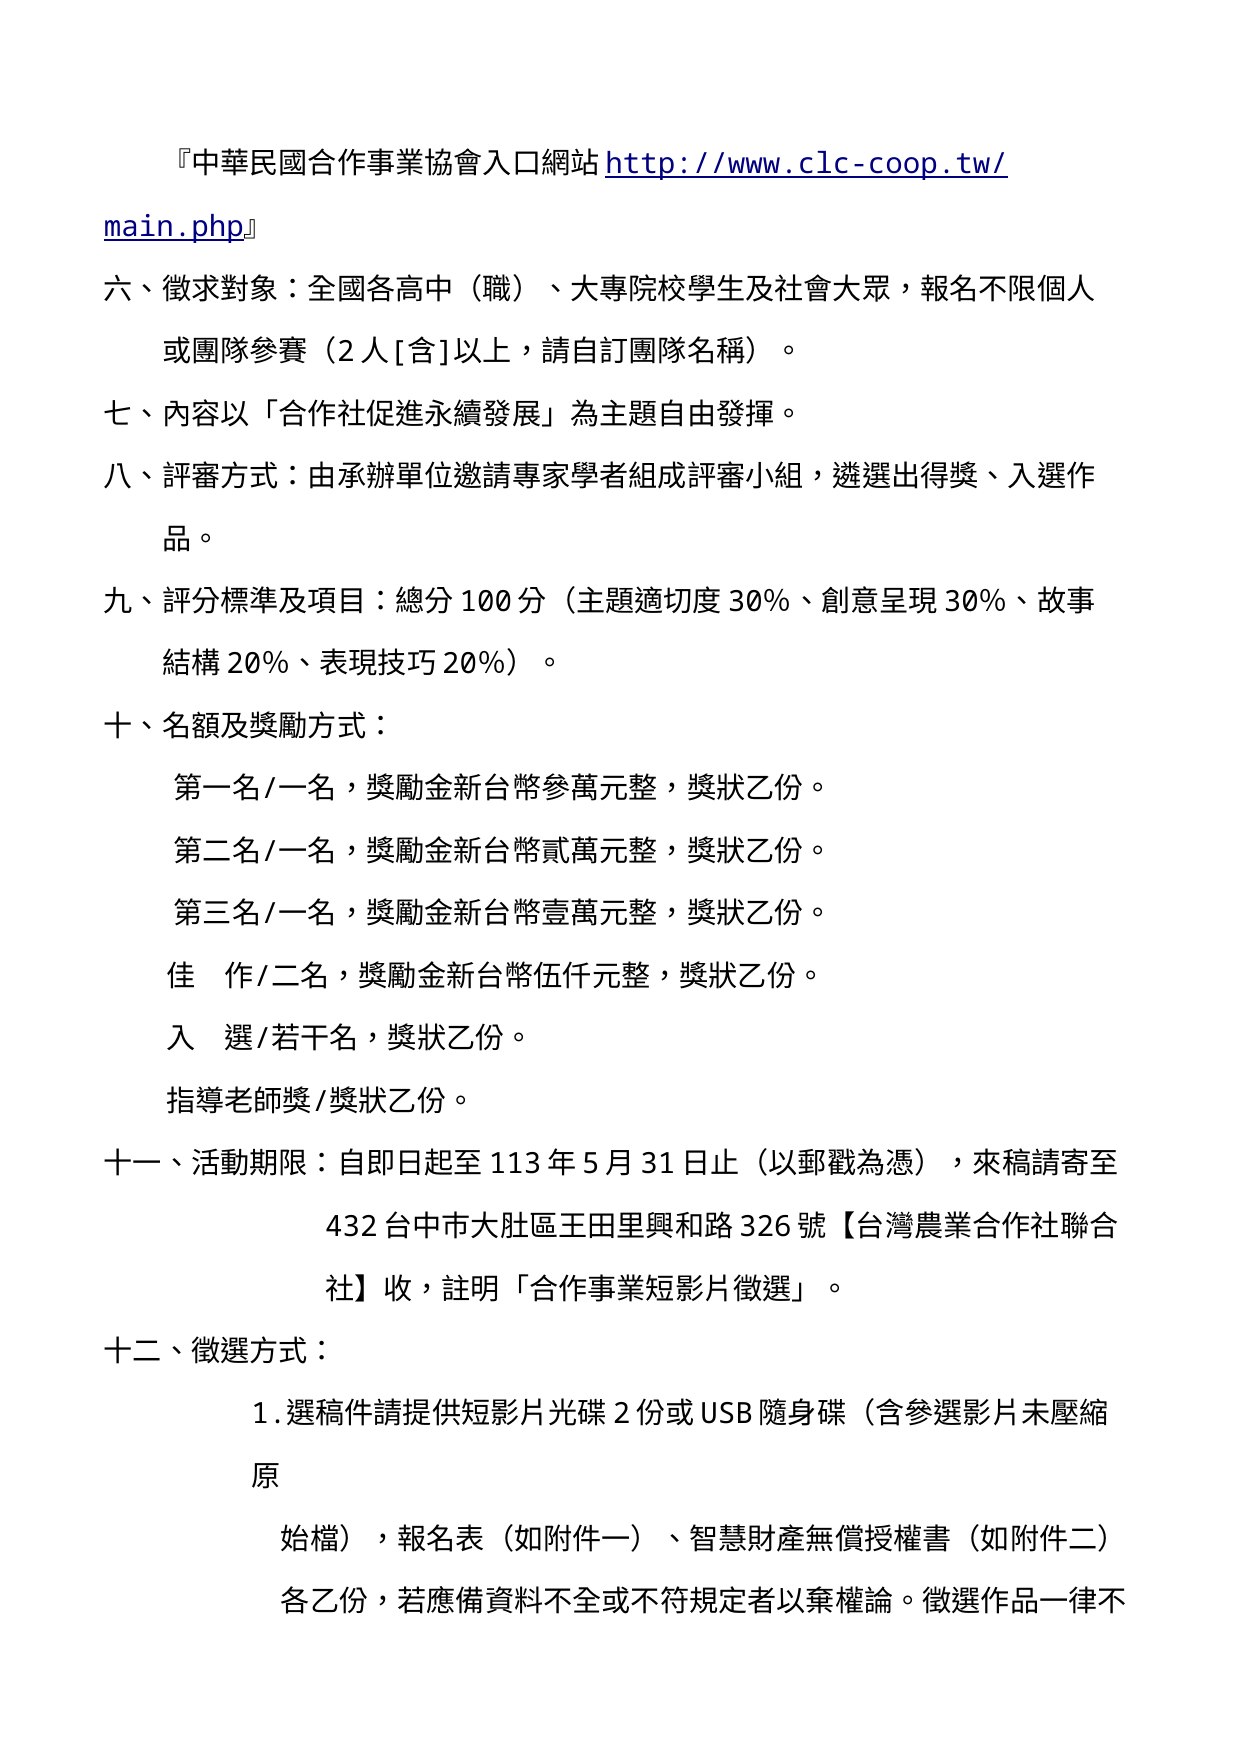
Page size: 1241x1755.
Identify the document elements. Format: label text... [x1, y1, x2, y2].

text 七、內容以「合作社促進永續發展」為主題自由發揮。 [103, 370, 1122, 432]
text 『中華民國合作事業協會入口網站http://www.clc-coop.tw/main.php』 [103, 120, 1122, 245]
text 始檔），報名表（如附件一）、智慧財產無償授權書（如附件二） [281, 1495, 1151, 1557]
text 八、評審方式：由承辦單位邀請專家學者組成評審小組，遴選出得獎、入選作品。 [103, 432, 1122, 557]
text 第一名/一名，獎勵金新台幣參萬元整，獎狀乙份。 [103, 745, 1122, 807]
text 入 選/若干名，獎狀乙份。 [166, 995, 1122, 1057]
text 第三名/一名，獎勵金新台幣壹萬元整，獎狀乙份。 [103, 870, 1122, 932]
text 九、評分標準及項目：總分100分（主題適切度30％、創意呈現30％、故事結構20％、表現技巧20％）。 [103, 557, 1122, 682]
text 十、名額及獎勵方式： [103, 682, 1122, 745]
text 六、徵求對象：全國各高中（職）、大專院校學生及社會大眾，報名不限個人或團隊參賽（2人[含]以上，請自訂團隊名稱）。 [103, 245, 1122, 370]
text 十二、徵選方式： [103, 1307, 1122, 1370]
text 十一、活動期限：自即日起至113年5月31日止（以郵戳為憑），來稿請寄至432台中巿大肚區王田里興和路326號【台灣農業合作社聯合社】收，註明「合作事業短影片徵選」。 [103, 1120, 1122, 1307]
text 佳 作/二名，獎勵金新台幣伍仟元整，獎狀乙份。 [166, 932, 1122, 995]
text 1.選稿件請提供短影片光碟2份或USB隨身碟（含參選影片未壓縮原 [251, 1370, 1122, 1495]
text 第二名/一名，獎勵金新台幣貳萬元整，獎狀乙份。 [103, 807, 1122, 870]
text 指導老師獎/獎狀乙份。 [166, 1057, 1122, 1120]
text 各乙份，若應備資料不全或不符規定者以棄權論。徵選作品一律不 [281, 1557, 1151, 1620]
